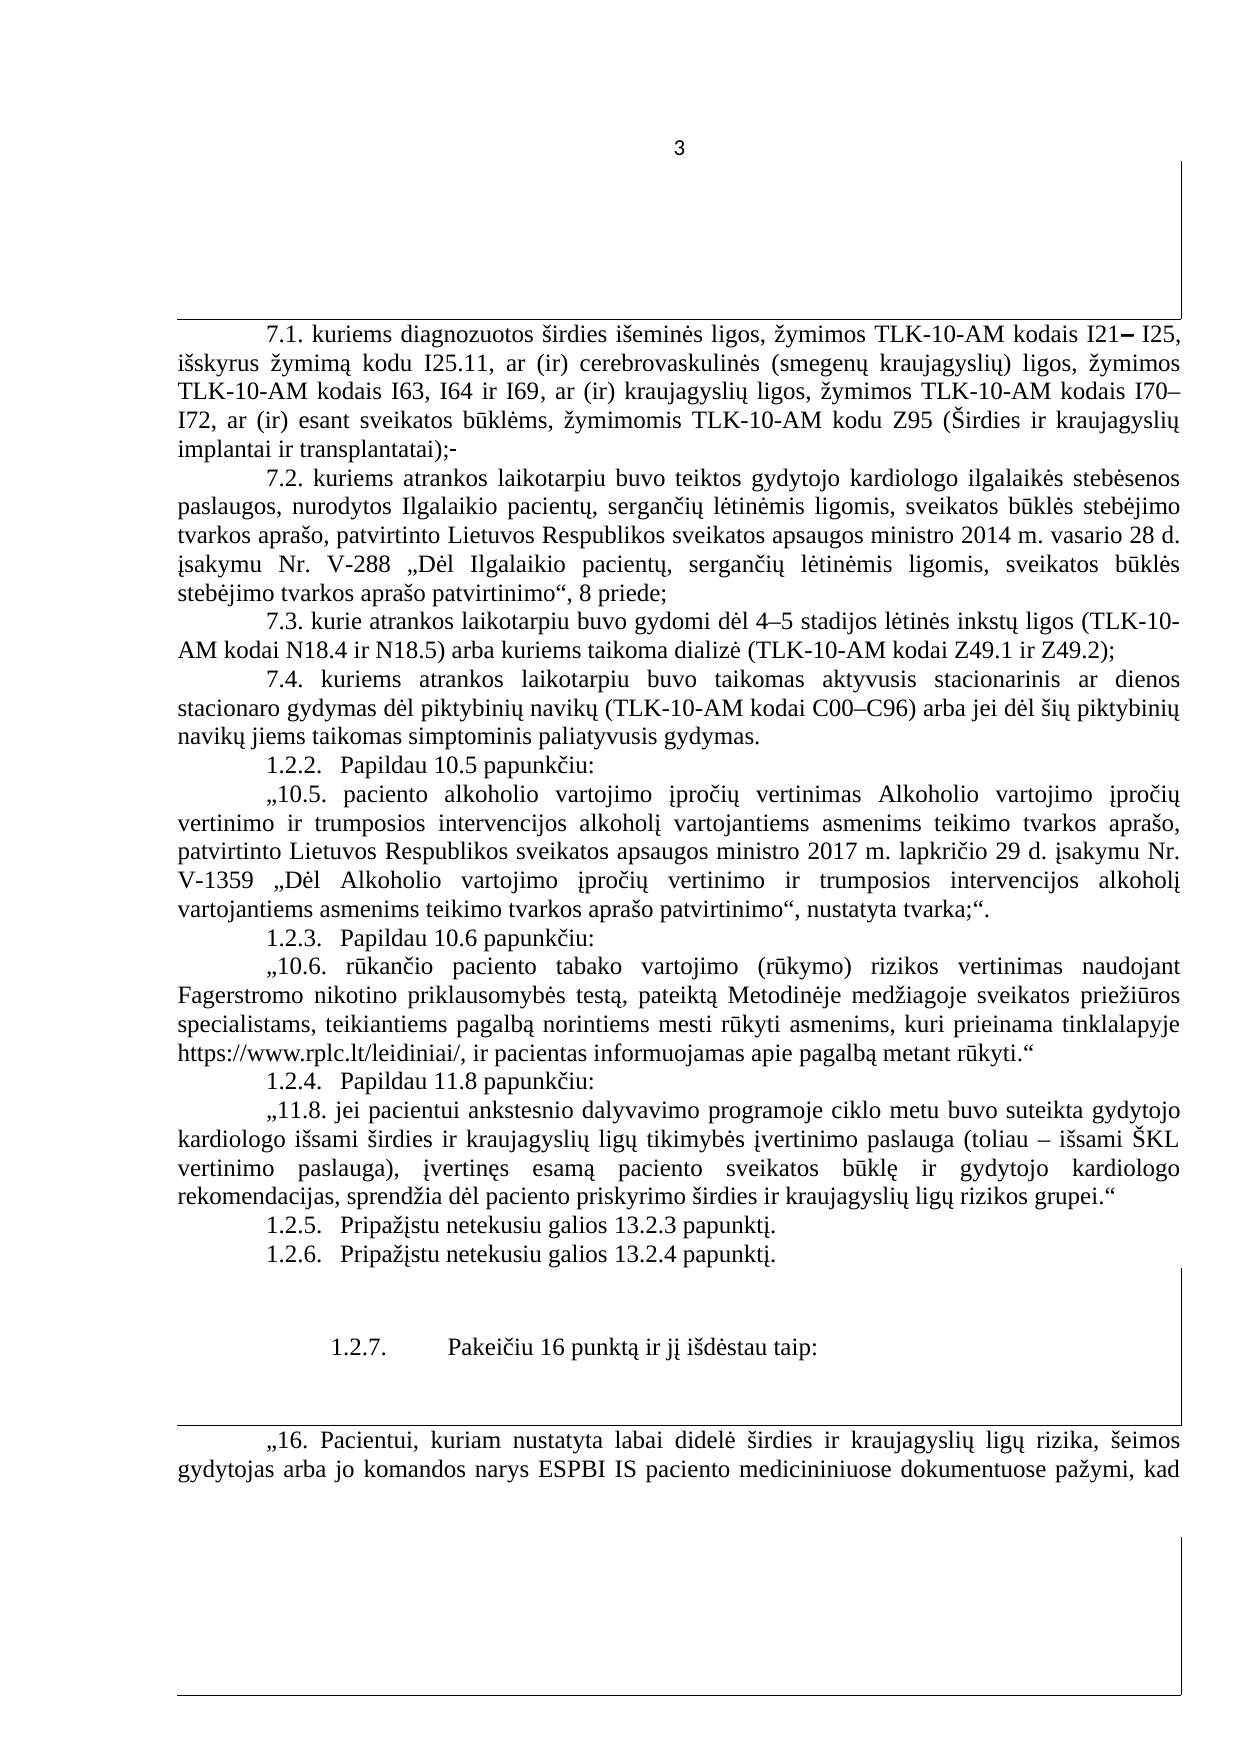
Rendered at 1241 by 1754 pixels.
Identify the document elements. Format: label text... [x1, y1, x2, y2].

text „16. Pacientui, kuriam nustatyta labai didelė širdies ir kraujagyslių ligų rizika, šeimos gydytojas arba jo komandos narys ESPBI IS paciento medicininiuose dokumentuose pažymi, kad [177, 1426, 1181, 1483]
text 1.2.7. Pakeičiu 16 punktą ir jį išdėstau taip: [177, 1268, 1181, 1425]
text 7.1. kuriems diagnozuotos širdies išeminės ligos, žymimos TLK-10-AM kodais I21– I25, išskyrus žymimą kodu I25.11, ar (ir) cerebrovaskulinės (smegenų kraujagyslių) ligos, žymimos TLK-10-AM kodais I63, I64 ir I69, ar (ir) kraujagyslių ligos, žymimos TLK-10-AM kodais I70–I72, ar (ir) esant sveikatos būklėms, žymimomis TLK-10-AM kodu Z95 (Širdies ir kraujagyslių implantai ir transplantatai); [177, 319, 1181, 463]
text „10.5. paciento alkoholio vartojimo įpročių vertinimas Alkoholio vartojimo įpročių vertinimo ir trumposios intervencijos alkoholį vartojantiems asmenims teikimo tvarkos aprašo, patvirtinto Lietuvos Respublikos sveikatos apsaugos ministro 2017 m. lapkričio 29 d. įsakymu Nr. V-1359 „Dėl Alkoholio vartojimo įpročių vertinimo ir trumposios intervencijos alkoholį vartojantiems asmenims teikimo tvarkos aprašo patvirtinimo“, nustatyta tvarka;“. [177, 779, 1181, 923]
text 1.2.2. Papildau 10.5 papunkčiu: [177, 750, 1181, 779]
text „10.6. rūkančio paciento tabako vartojimo (rūkymo) rizikos vertinimas naudojant Fagerstromo nikotino priklausomybės testą, pateiktą Metodinėje medžiagoje sveikatos priežiūros specialistams, teikiantiems pagalbą norintiems mesti rūkyti asmenims, kuri prieinama tinklalapyje https://www.rplc.lt/leidiniai/, ir pacientas informuojamas apie pagalbą metant rūkyti.“ [177, 951, 1181, 1066]
text 1.2.5. Pripažįstu netekusiu galios 13.2.3 papunktį. [177, 1210, 1181, 1239]
text 7.4. kuriems atrankos laikotarpiu buvo taikomas aktyvusis stacionarinis ar dienos stacionaro gydymas dėl piktybinių navikų (TLK-10-AM kodai C00–C96) arba jei dėl šių piktybinių navikų jiems taikomas simptominis paliatyvusis gydymas. [177, 664, 1181, 750]
text 1.2.3. Papildau 10.6 papunkčiu: [177, 923, 1181, 951]
text 1.2.6. Pripažįstu netekusiu galios 13.2.4 papunktį. [177, 1239, 1181, 1268]
text 7.2. kuriems atrankos laikotarpiu buvo teiktos gydytojo kardiologo ilgalaikės stebėsenos paslaugos, nurodytos Ilgalaikio pacientų, sergančių lėtinėmis ligomis, sveikatos būklės stebėjimo tvarkos aprašo, patvirtinto Lietuvos Respublikos sveikatos apsaugos ministro 2014 m. vasario 28 d. įsakymu Nr. V-288 „Dėl Ilgalaikio pacientų, sergančių lėtinėmis ligomis, sveikatos būklės stebėjimo tvarkos aprašo patvirtinimo“, 8 priede; [177, 463, 1181, 606]
text 1.2.4. Papildau 11.8 papunkčiu: [177, 1066, 1181, 1095]
text „11.8. jei pacientui ankstesnio dalyvavimo programoje ciklo metu buvo suteikta gydytojo kardiologo išsami širdies ir kraujagyslių ligų tikimybės įvertinimo paslauga (toliau – išsami ŠKL vertinimo paslauga), įvertinęs esamą paciento sveikatos būklę ir gydytojo kardiologo rekomendacijas, sprendžia dėl paciento priskyrimo širdies ir kraujagyslių ligų rizikos grupei.“ [177, 1095, 1181, 1210]
text 7.3. kurie atrankos laikotarpiu buvo gydomi dėl 4–5 stadijos lėtinės inkstų ligos (TLK-10-AM kodai N18.4 ir N18.5) arba kuriems taikoma dializė (TLK-10-AM kodai Z49.1 ir Z49.2); [177, 606, 1181, 664]
